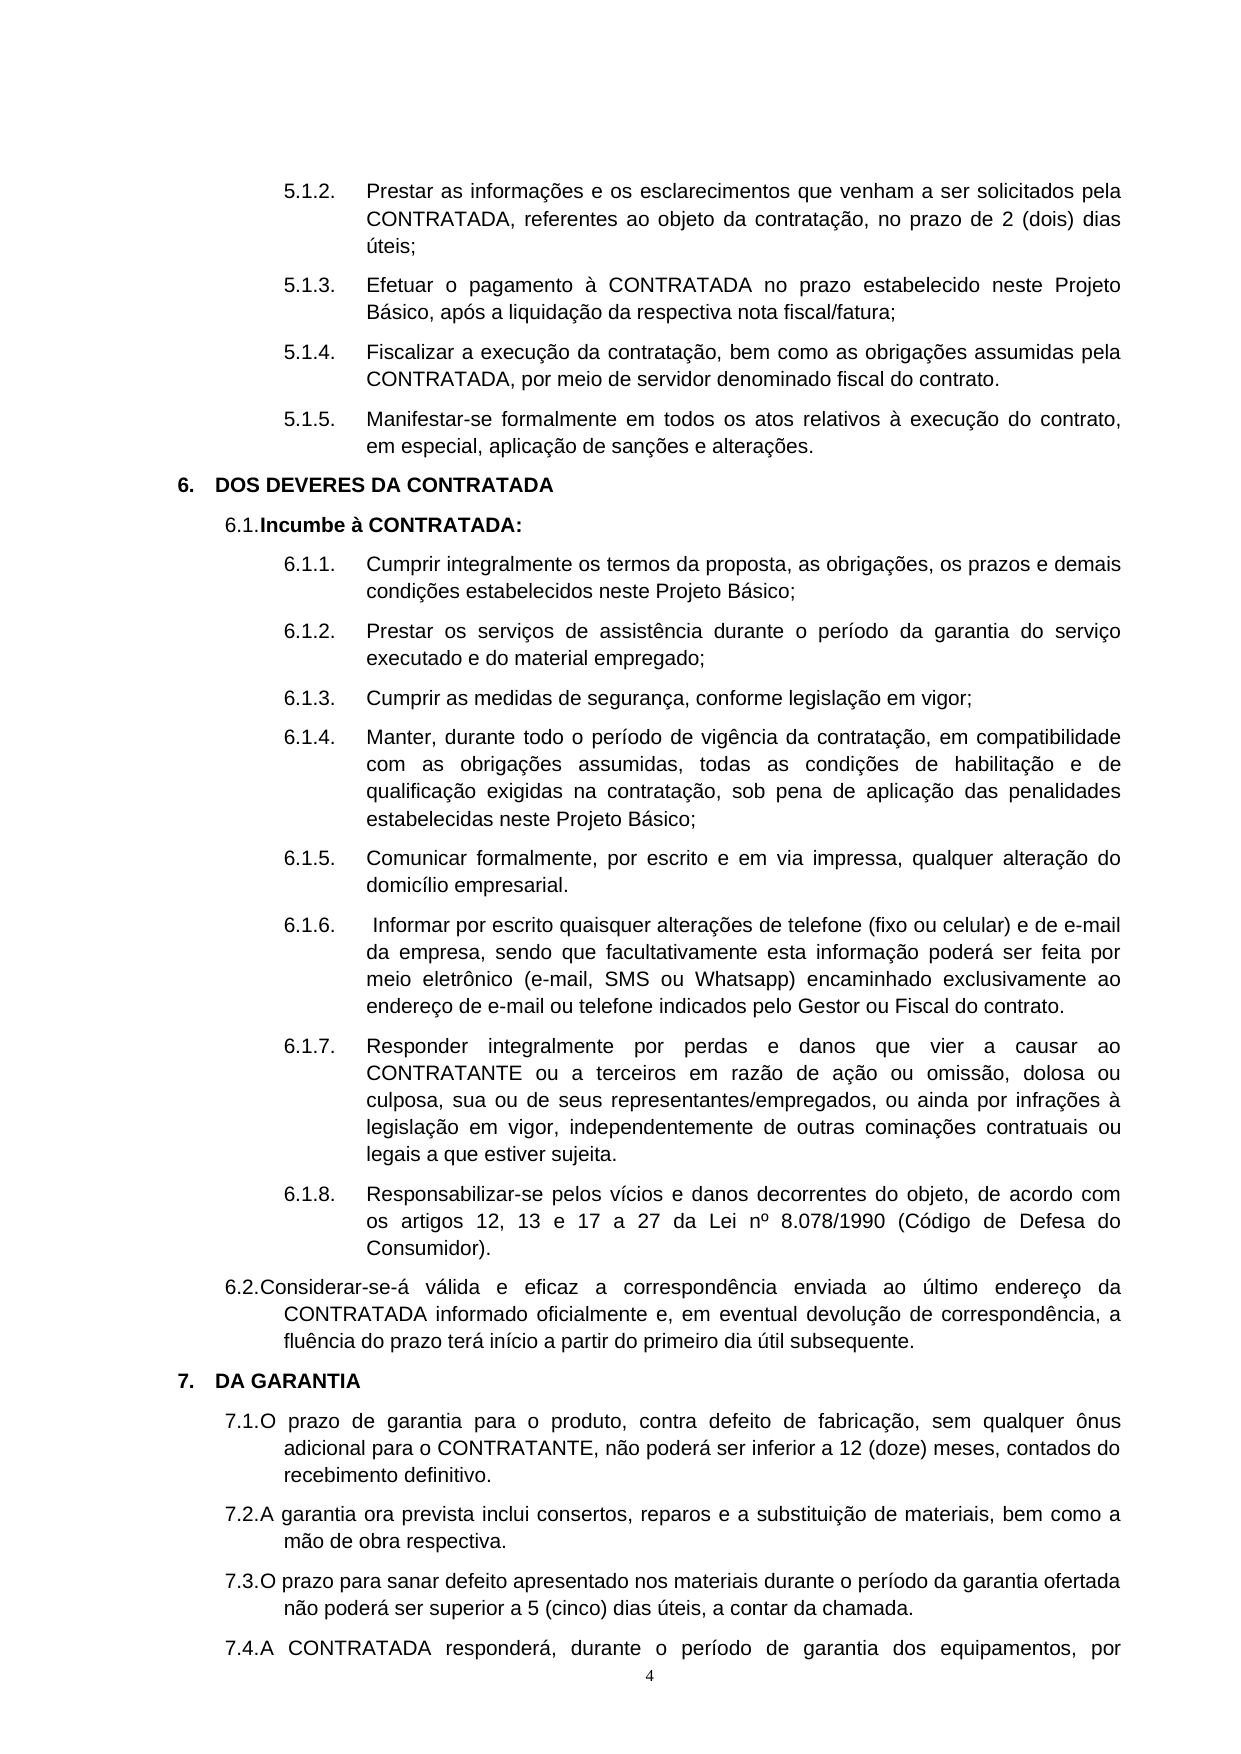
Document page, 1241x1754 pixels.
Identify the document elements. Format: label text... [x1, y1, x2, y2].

subtitle Informar por escrito quaisquer alterações de telefone (fixo ou celular) e de e-mail da empresa, sendo que facultativamente esta informação poderá ser feita por meio eletrônico (e-mail, SMS ou Whatsapp) encaminhado exclusivamente ao endereço de e-mail ou telefone indicados pelo Gestor ou Fiscal do contrato. [283, 911, 1122, 1019]
subtitle Comunicar formalmente, por escrito e em via impressa, qualquer alteração do domicílio empresarial. [283, 844, 1122, 898]
subtitle Fiscalizar a execução da contratação, bem como as obrigações assumidas pela CONTRATADA, por meio de servidor denominado fiscal do contrato. [283, 338, 1122, 392]
subtitle Efetuar o pagamento à CONTRATADA no prazo estabelecido neste Projeto Básico, após a liquidação da respectiva nota fiscal/fatura; [283, 271, 1122, 325]
subtitle O prazo para sanar defeito apresentado nos materiais durante o período da garantia ofertada não poderá ser superior a 5 (cinco) dias úteis, a contar da chamada. [224, 1567, 1122, 1621]
subtitle Manifestar-se formalmente em todos os atos relativos à execução do contrato, em especial, aplicação de sanções e alterações. [283, 404, 1122, 458]
list DA GARANTIA [177, 1367, 1122, 1394]
subtitle Responsabilizar-se pelos vícios e danos decorrentes do objeto, de acordo com os artigos 12, 13 e 17 a 27 da Lei nº 8.078/1990 (Código de Defesa do Consumidor). [283, 1179, 1122, 1261]
subtitle Prestar os serviços de assistência durante o período da garantia do serviço executado e do material empregado; [283, 617, 1122, 671]
subtitle Considerar-se-á válida e eficaz a correspondência enviada ao último endereço da CONTRATADA informado oficialmente e, em eventual devolução de correspondência, a fluência do prazo terá início a partir do primeiro dia útil subsequente. [224, 1273, 1122, 1354]
subtitle A garantia ora prevista inclui consertos, reparos e a substituição de materiais, bem como a mão de obra respectiva. [224, 1500, 1122, 1554]
subtitle O prazo de garantia para o produto, contra defeito de fabricação, sem qualquer ônus adicional para o CONTRATANTE, não poderá ser inferior a 12 (doze) meses, contados do recebimento definitivo. [224, 1406, 1122, 1488]
subtitle Manter, durante todo o período de vigência da contratação, em compatibilidade com as obrigações assumidas, todas as condições de habilitação e de qualificação exigidas na contratação, sob pena de aplicação das penalidades estabelecidas neste Projeto Básico; [283, 723, 1122, 831]
list DOS DEVERES DA CONTRATADA [177, 471, 1122, 498]
subtitle Prestar as informações e os esclarecimentos que venham a ser solicitados pela CONTRATADA, referentes ao objeto da contratação, no prazo de 2 (dois) dias úteis; [283, 177, 1122, 258]
subtitle Cumprir integralmente os termos da proposta, as obrigações, os prazos e demais condições estabelecidos neste Projeto Básico; [283, 550, 1122, 604]
subtitle Incumbe à CONTRATADA: [224, 511, 1122, 538]
subtitle Responder integralmente por perdas e danos que vier a causar ao CONTRATANTE ou a terceiros em razão de ação ou omissão, dolosa ou culposa, sua ou de seus representantes/empregados, ou ainda por infrações à legislação em vigor, independentemente de outras cominações contratuais ou legais a que estiver sujeita. [283, 1031, 1122, 1167]
subtitle Cumprir as medidas de segurança, conforme legislação em vigor; [283, 683, 1122, 711]
subtitle A CONTRATADA responderá, durante o período de garantia dos equipamentos, por [224, 1633, 1122, 1661]
